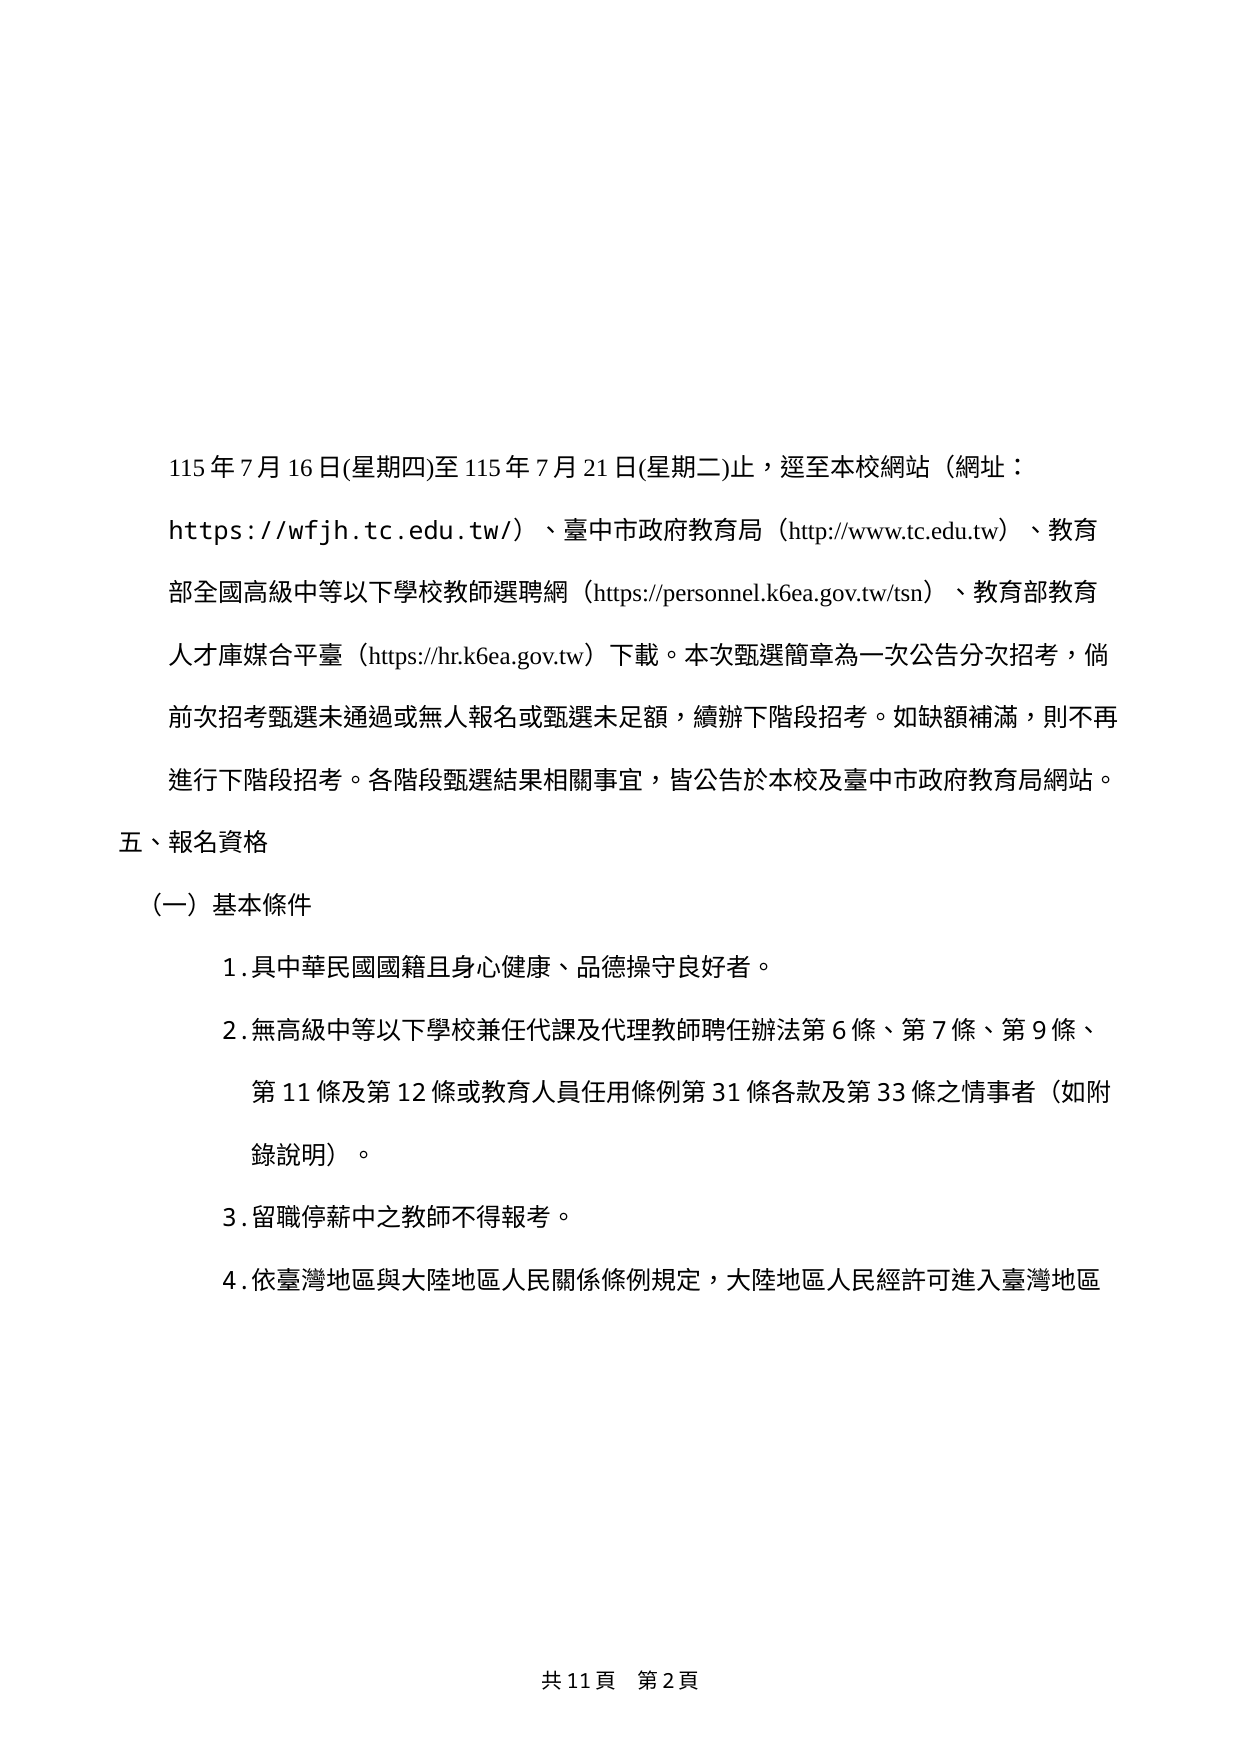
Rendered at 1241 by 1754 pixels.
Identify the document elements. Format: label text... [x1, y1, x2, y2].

text 3.留職停薪中之教師不得報考。 [222, 1174, 1122, 1237]
text 1.具中華民國國籍且身心健康、品德操守良好者。 [221, 924, 1122, 987]
text 115年7月16日(星期四)至115年7月21日(星期二)止，逕至本校網站（網址：https://wfjh.tc.edu.tw/）、臺中市政府教育局（http://www.tc.edu.tw）、教育部全國高級中等以下學校教師選聘網（https://personnel.k6ea.gov.tw/tsn）、教育部教育人才庫媒合平臺（https://hr.k6ea.gov.tw）下載。本次甄選簡章為一次公告分次招考，倘前次招考甄選未通過或無人報名或甄選未足額，續辦下階段招考。如缺額補滿，則不再進行下階段招考。各階段甄選結果相關事宜，皆公告於本校及臺中市政府教育局網站。 [118, 424, 1122, 799]
text 五、報名資格 [118, 799, 1122, 862]
text 2.無高級中等以下學校兼任代課及代理教師聘任辦法第6條、第7條、第9條、第11條及第12條或教育人員任用條例第31條各款及第33條之情事者（如附錄說明）。 [222, 987, 1122, 1174]
text （一）基本條件 [118, 862, 1122, 924]
text 4.依臺灣地區與大陸地區人民關係條例規定，大陸地區人民經許可進入臺灣地區 [222, 1237, 1122, 1299]
